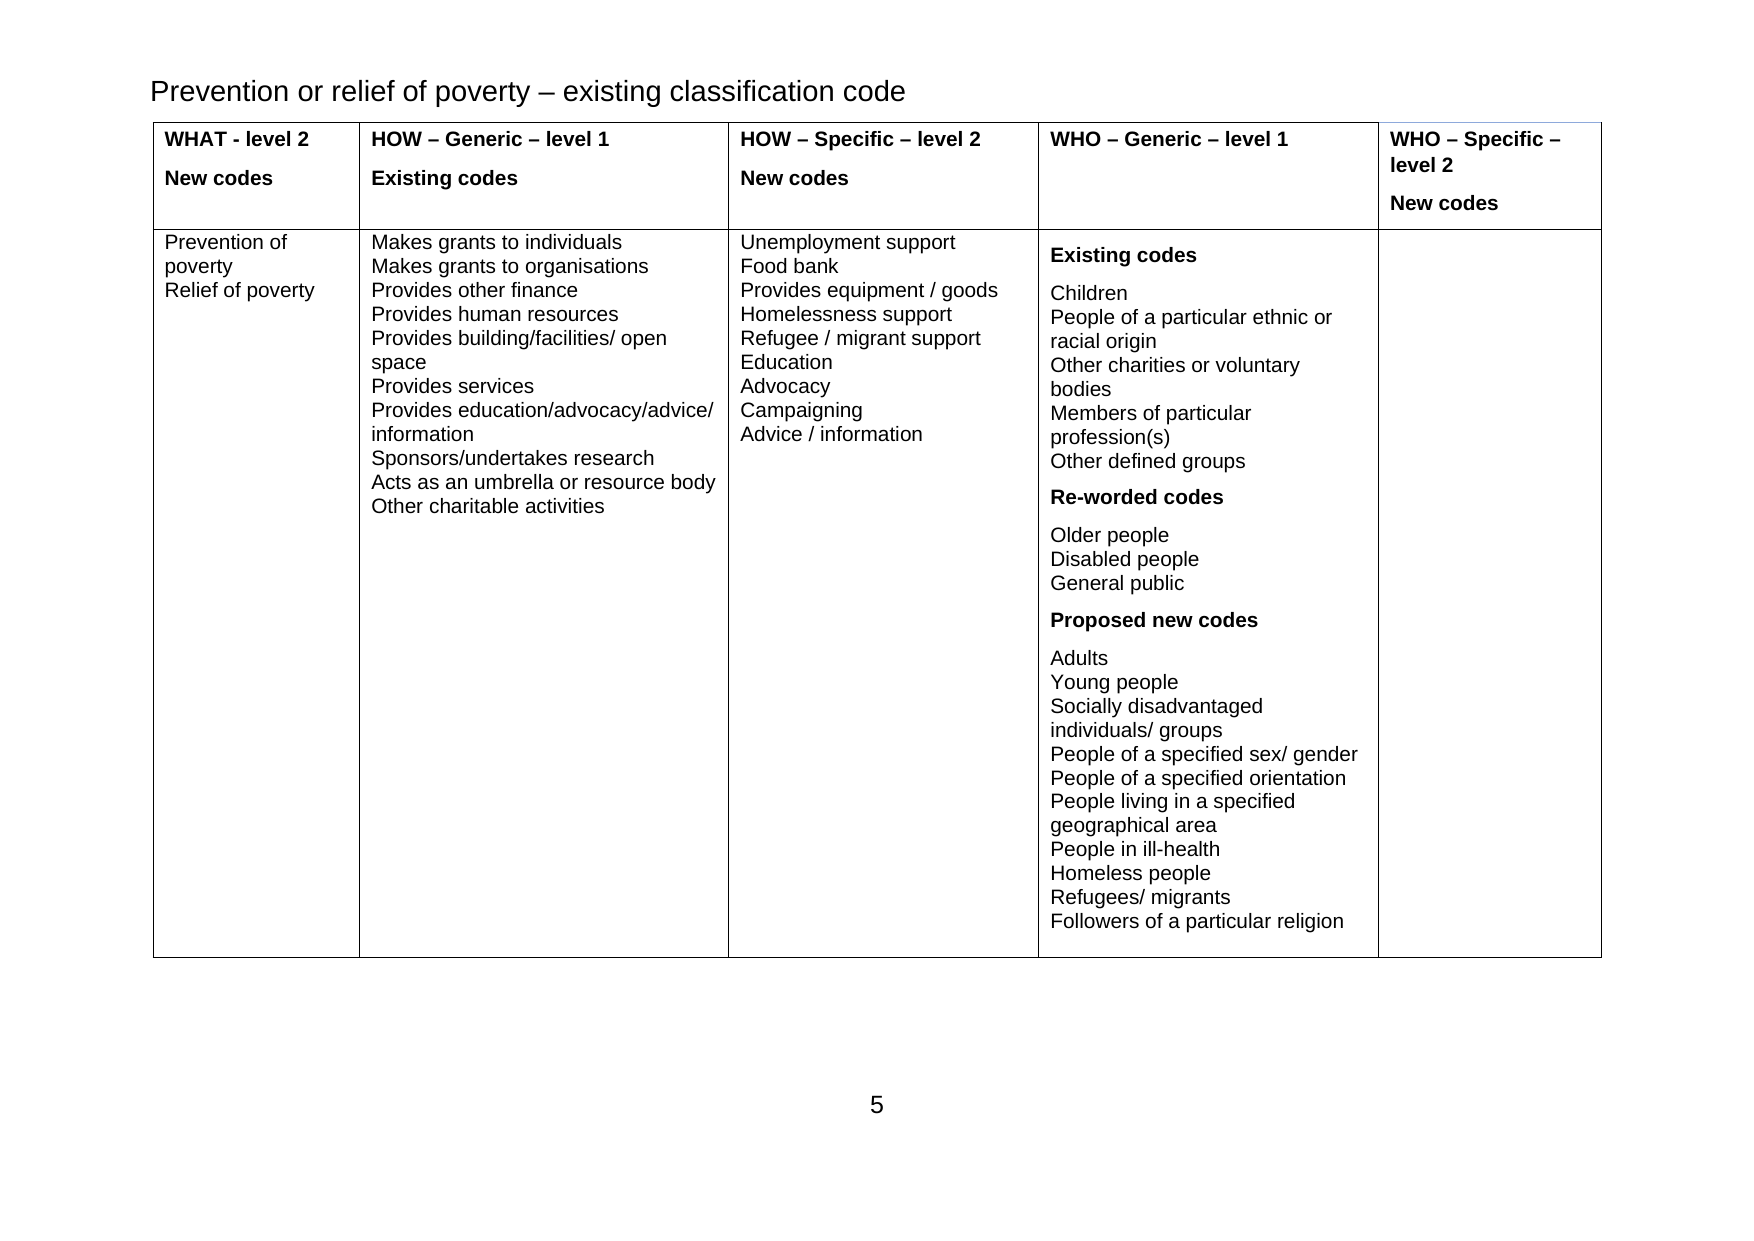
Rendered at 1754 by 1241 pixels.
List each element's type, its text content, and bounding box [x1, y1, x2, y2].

table_header HOW – Generic – level 1 Existing codes [360, 123, 728, 229]
table_cell Unemployment support Food bank Provides equipment / goods Homelessness support Refugee / migrant support Education Advocacy Campaigning Advice / information [729, 230, 1038, 957]
table_cell Existing codes Children People of a particular ethnic or racial origin Other charities or voluntary bodies Members of particular profession(s) Other defined groups Re-worded codes Older people Disabled people General public Proposed new codes Adults Young people Socially disadvantaged individuals/ groups People of a specified sex/ gender People of a specified orientation People living in a specified geographical area People in ill-health Homeless people Refugees/ migrants Followers of a particular religion [1039, 230, 1378, 957]
table_header WHO – Specific – level 2 New codes [1379, 123, 1601, 229]
table_cell Makes grants to individuals Makes grants to organisations Provides other finance Provides human resources Provides building/facilities/ open space Provides services Provides education/advocacy/advice/ information Sponsors/undertakes research Acts as an umbrella or resource body Other charitable activities [360, 230, 728, 957]
table_cell Prevention of poverty Relief of poverty [154, 230, 359, 957]
table_cell [1379, 230, 1601, 957]
table_header HOW – Specific – level 2 New codes [729, 123, 1038, 229]
table_header WHAT - level 2 New codes [154, 123, 359, 229]
table_header WHO – Generic – level 1 [1039, 123, 1378, 229]
subtitle Prevention or relief of poverty – existing classification code [150, 74, 1604, 107]
